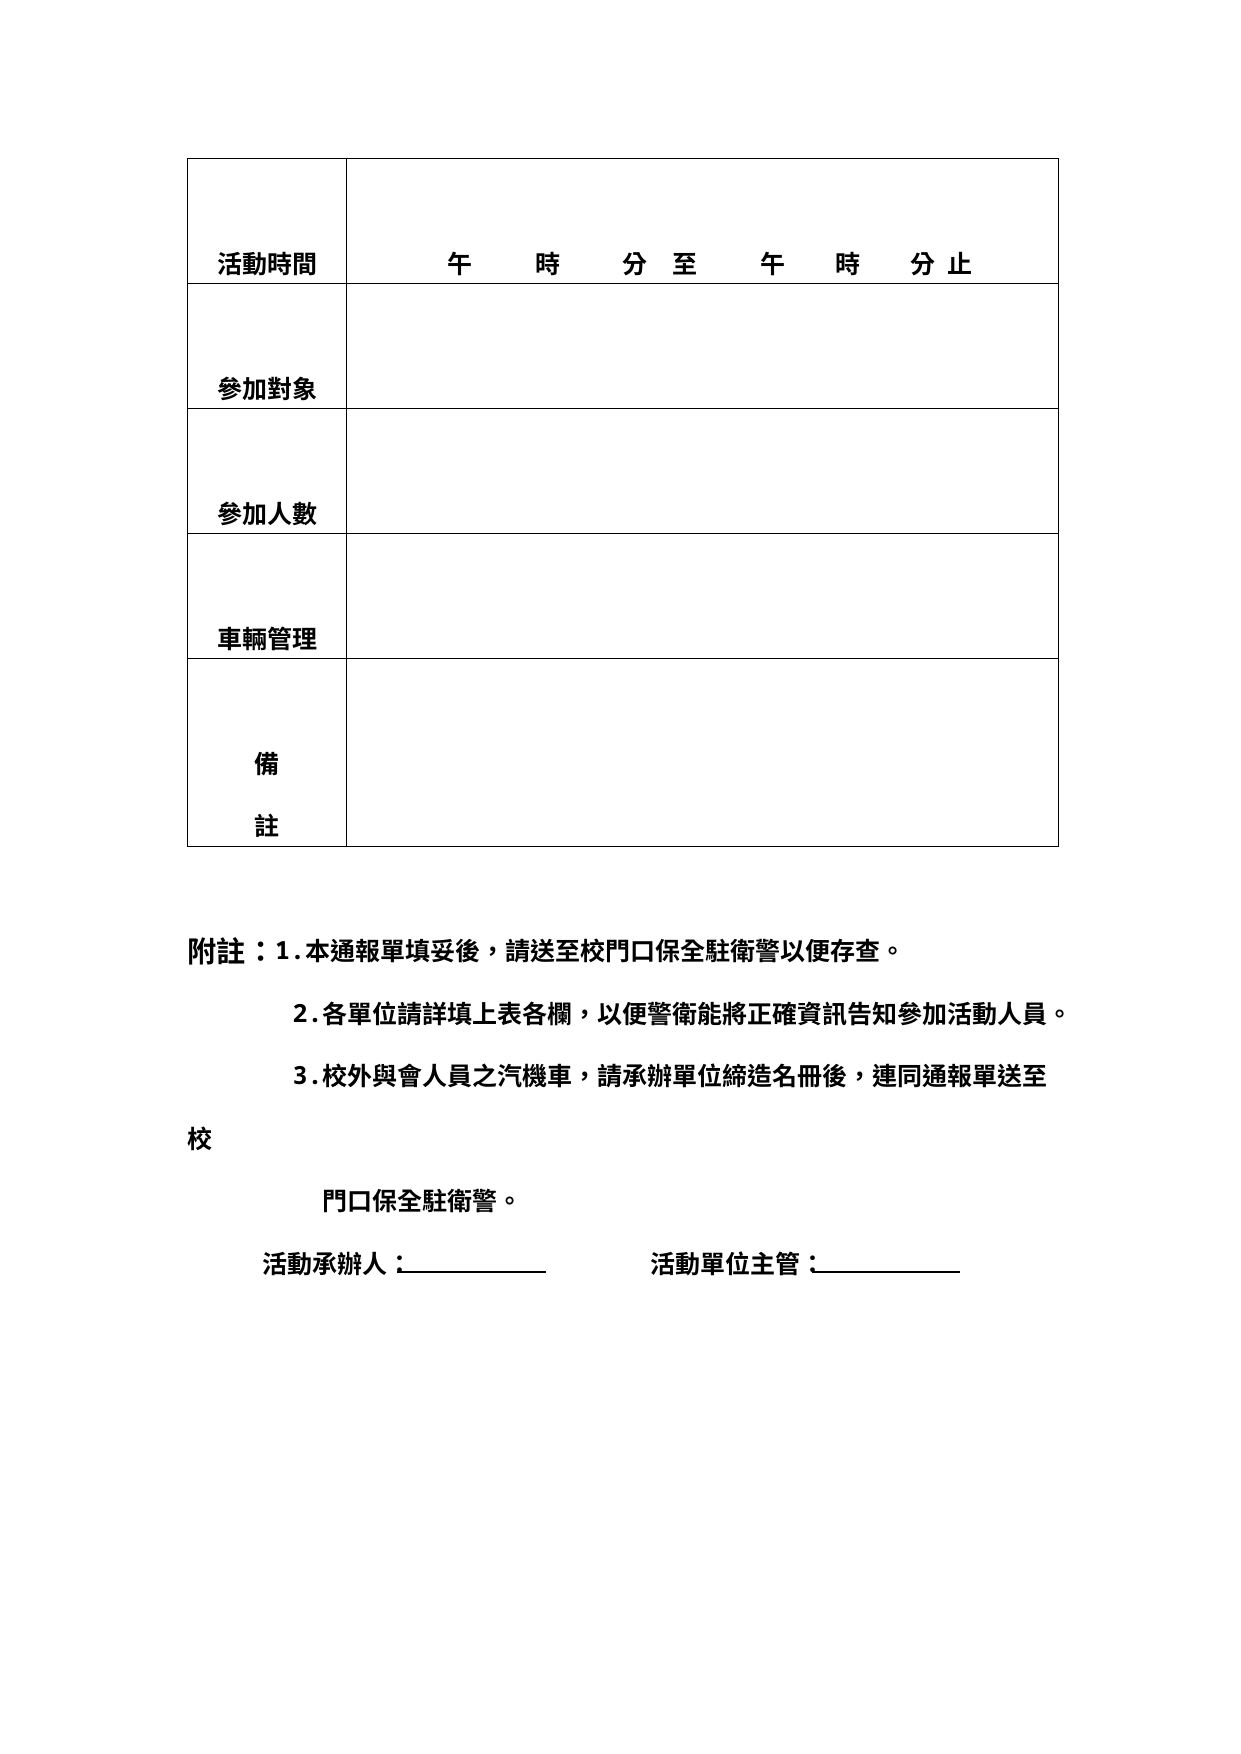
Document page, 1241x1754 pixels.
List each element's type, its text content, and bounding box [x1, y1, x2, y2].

table_cell 車輛管理 [188, 534, 346, 658]
table_cell 參加人數 [188, 409, 346, 533]
table_cell [347, 409, 1058, 533]
text 2.各單位請詳填上表各欄，以便警衛能將正確資訊告知參加活動人員。 [187, 971, 1053, 1033]
table_cell 參加對象 [188, 284, 346, 408]
table_cell [347, 534, 1058, 658]
table_cell 備 註 [188, 659, 346, 846]
table_cell [347, 284, 1058, 408]
table_cell 活動時間 [188, 159, 346, 283]
table_cell [347, 659, 1058, 846]
text 附註：1.本通報單填妥後，請送至校門口保全駐衛警以便存查。 [187, 908, 1053, 971]
table_cell 午 時 分 至 午 時 分 止 [347, 159, 1058, 283]
text 活動承辦人： 活動單位主管： [187, 1221, 1053, 1283]
text 門口保全駐衛警。 [187, 1158, 1053, 1221]
text 3.校外與會人員之汽機車，請承辦單位締造名冊後，連同通報單送至校 [187, 1033, 1053, 1158]
